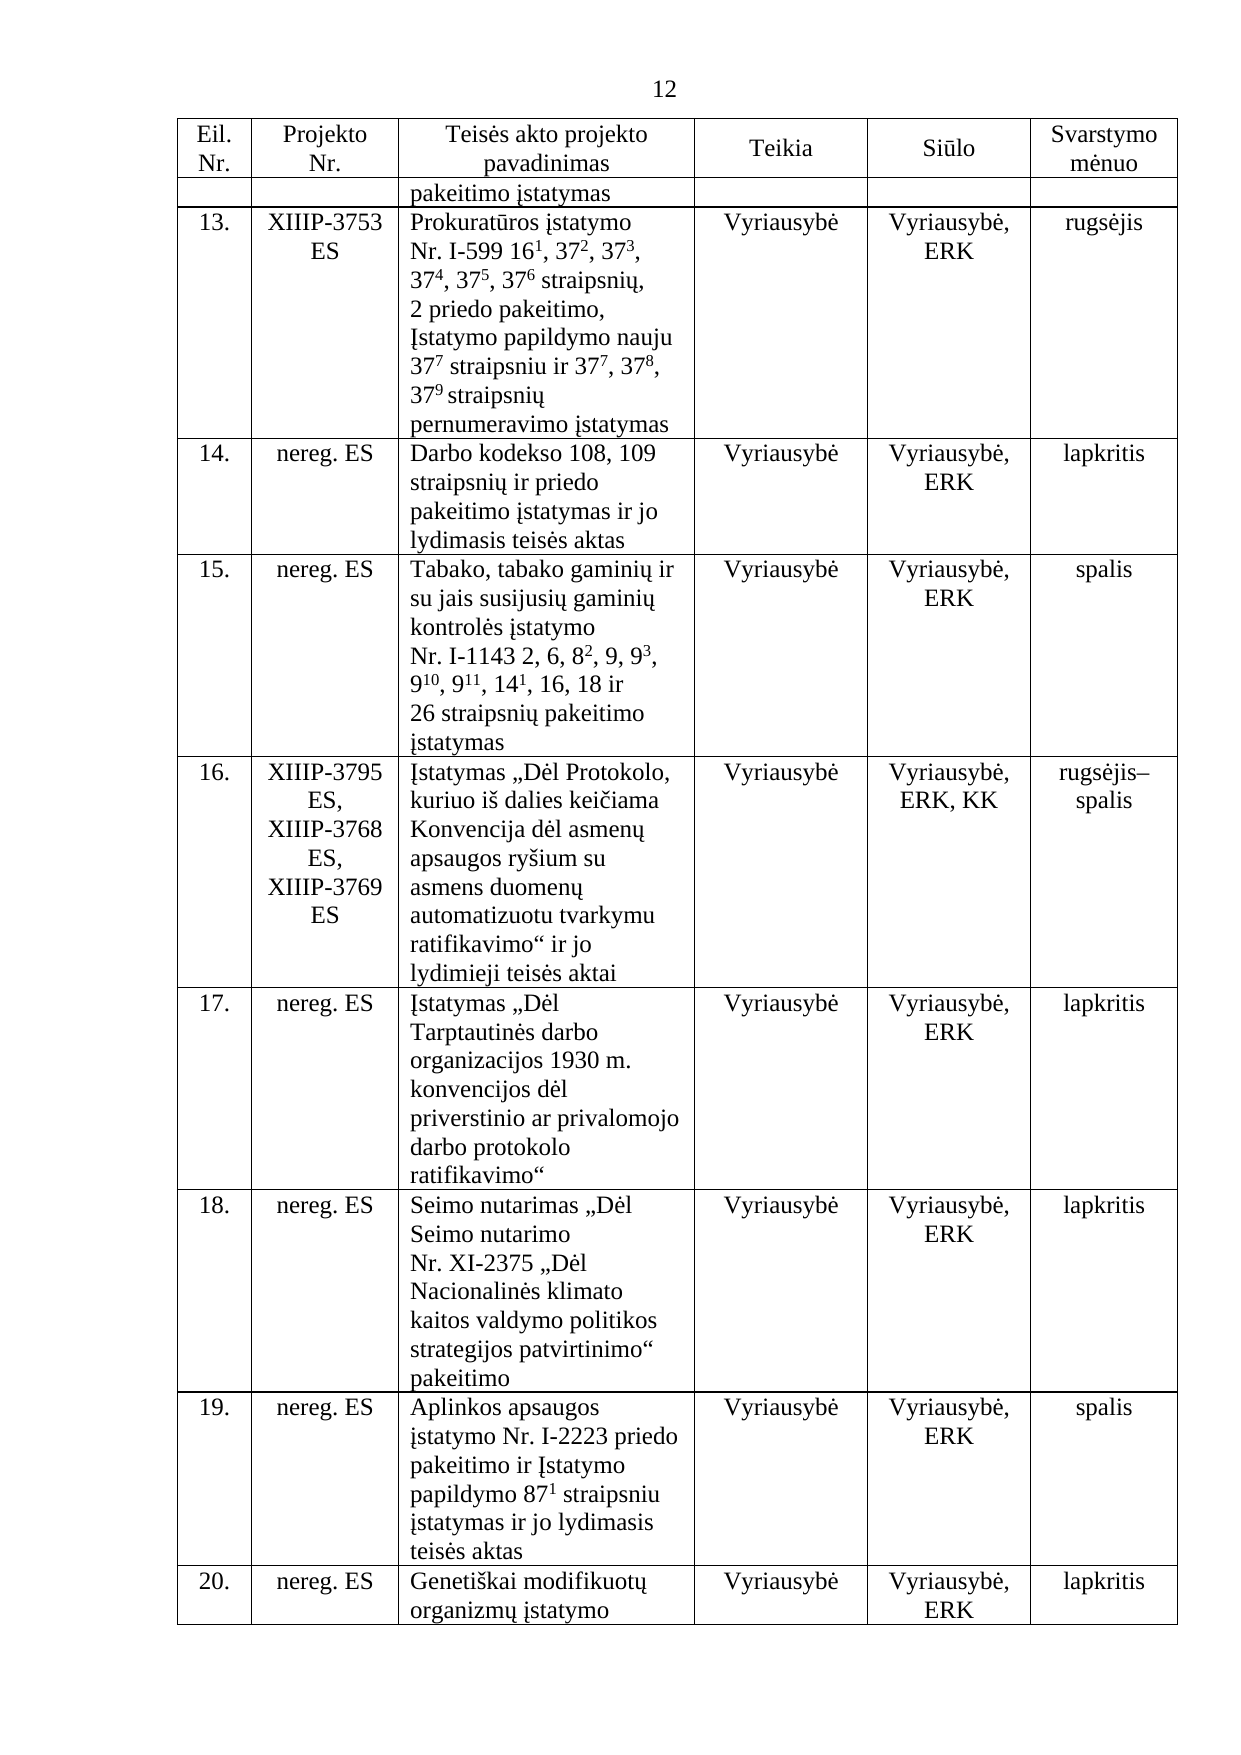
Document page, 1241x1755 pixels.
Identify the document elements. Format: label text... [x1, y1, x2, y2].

table_cell [695, 178, 867, 206]
table_cell 16. [178, 757, 251, 987]
table_cell 18. [178, 1190, 251, 1391]
table_cell XIIIP-3753 ES [252, 208, 398, 437]
table_cell XIIIP-3795 ES, XIIIP-3768 ES, XIIIP-3769 ES [252, 757, 398, 987]
table_cell lapkritis [1031, 1190, 1177, 1391]
table_cell Vyriausybė [695, 1393, 867, 1565]
table_cell pakeitimo įstatymas [399, 178, 694, 206]
table_cell Tabako, tabako gaminių ir su jais susijusių gaminių kontrolės įstatymo Nr. I-1143 2, 6, 82, 9, 93, 910, 911, 141, 16, 18 ir 26 straipsnių pakeitimo įstatymas [399, 555, 694, 756]
table_cell Seimo nutarimas „Dėl Seimo nutarimo Nr. XI-2375 „Dėl Nacionalinės klimato kaitos valdymo politikos strategijos patvirtinimo“ pakeitimo [399, 1190, 694, 1391]
table_cell [868, 178, 1030, 206]
table_cell spalis [1031, 1393, 1177, 1565]
table_cell lapkritis [1031, 439, 1177, 553]
table_cell [178, 178, 251, 206]
table_cell Darbo kodekso 108, 109 straipsnių ir priedo pakeitimo įstatymas ir jo lydimasis teisės aktas [399, 439, 694, 553]
table_cell rugsėjis [1031, 208, 1177, 437]
table_cell nereg. ES [252, 1566, 398, 1623]
table_cell Genetiškai modifikuotų organizmų įstatymo [399, 1566, 694, 1623]
table_cell nereg. ES [252, 1393, 398, 1565]
table_cell [1031, 178, 1177, 206]
table_cell Vyriausybė, ERK, KK [868, 757, 1030, 987]
table_cell 14. [178, 439, 251, 553]
table_cell [252, 178, 398, 206]
table_header Eil. Nr. [178, 119, 251, 177]
table_cell Įstatymas „Dėl Tarptautinės darbo organizacijos 1930 m. konvencijos dėl priverstinio ar privalomojo darbo protokolo ratifikavimo“ [399, 988, 694, 1189]
table_cell 17. [178, 988, 251, 1189]
table_cell Vyriausybė [695, 1190, 867, 1391]
table_cell Vyriausybė, ERK [868, 1393, 1030, 1565]
table_header Teikia [695, 119, 867, 177]
table_cell 15. [178, 555, 251, 756]
table_cell Aplinkos apsaugos įstatymo Nr. I-2223 priedo pakeitimo ir Įstatymo papildymo 871 straipsniu įstatymas ir jo lydimasis teisės aktas [399, 1393, 694, 1565]
table_cell Vyriausybė [695, 208, 867, 437]
table_cell 19. [178, 1393, 251, 1565]
table_cell spalis [1031, 555, 1177, 756]
table_cell Vyriausybė, ERK [868, 1566, 1030, 1623]
table_cell 13. [178, 208, 251, 437]
table_cell Vyriausybė [695, 1566, 867, 1623]
table_cell Prokuratūros įstatymo Nr. I-599 161, 372, 373, 374, 375, 376 straipsnių, 2 priedo pakeitimo, Įstatymo papildymo nauju 377 straipsniu ir 377, 378, 379 straipsnių pernumeravimo įstatymas [399, 208, 694, 437]
table_cell Vyriausybė, ERK [868, 988, 1030, 1189]
table_cell rugsėjis–spalis [1031, 757, 1177, 987]
table_cell lapkritis [1031, 988, 1177, 1189]
table_cell Vyriausybė, ERK [868, 439, 1030, 553]
table_cell Vyriausybė, ERK [868, 1190, 1030, 1391]
table_header Siūlo [868, 119, 1030, 177]
table_cell Vyriausybė [695, 988, 867, 1189]
table_cell Vyriausybė [695, 757, 867, 987]
table_cell Vyriausybė [695, 555, 867, 756]
table_cell lapkritis [1031, 1566, 1177, 1623]
table_cell Vyriausybė, ERK [868, 208, 1030, 437]
table_cell 20. [178, 1566, 251, 1623]
table_cell Vyriausybė [695, 439, 867, 553]
table_header Projekto Nr. [252, 119, 398, 177]
table_cell Įstatymas „Dėl Protokolo, kuriuo iš dalies keičiama Konvencija dėl asmenų apsaugos ryšium su asmens duomenų automatizuotu tvarkymu ratifikavimo“ ir jo lydimieji teisės aktai [399, 757, 694, 987]
table_cell nereg. ES [252, 439, 398, 553]
table_header Svarstymo mėnuo [1031, 119, 1177, 177]
table_cell nereg. ES [252, 1190, 398, 1391]
table_cell nereg. ES [252, 555, 398, 756]
table_cell nereg. ES [252, 988, 398, 1189]
table_header Teisės akto projekto pavadinimas [399, 119, 694, 177]
table_cell Vyriausybė, ERK [868, 555, 1030, 756]
